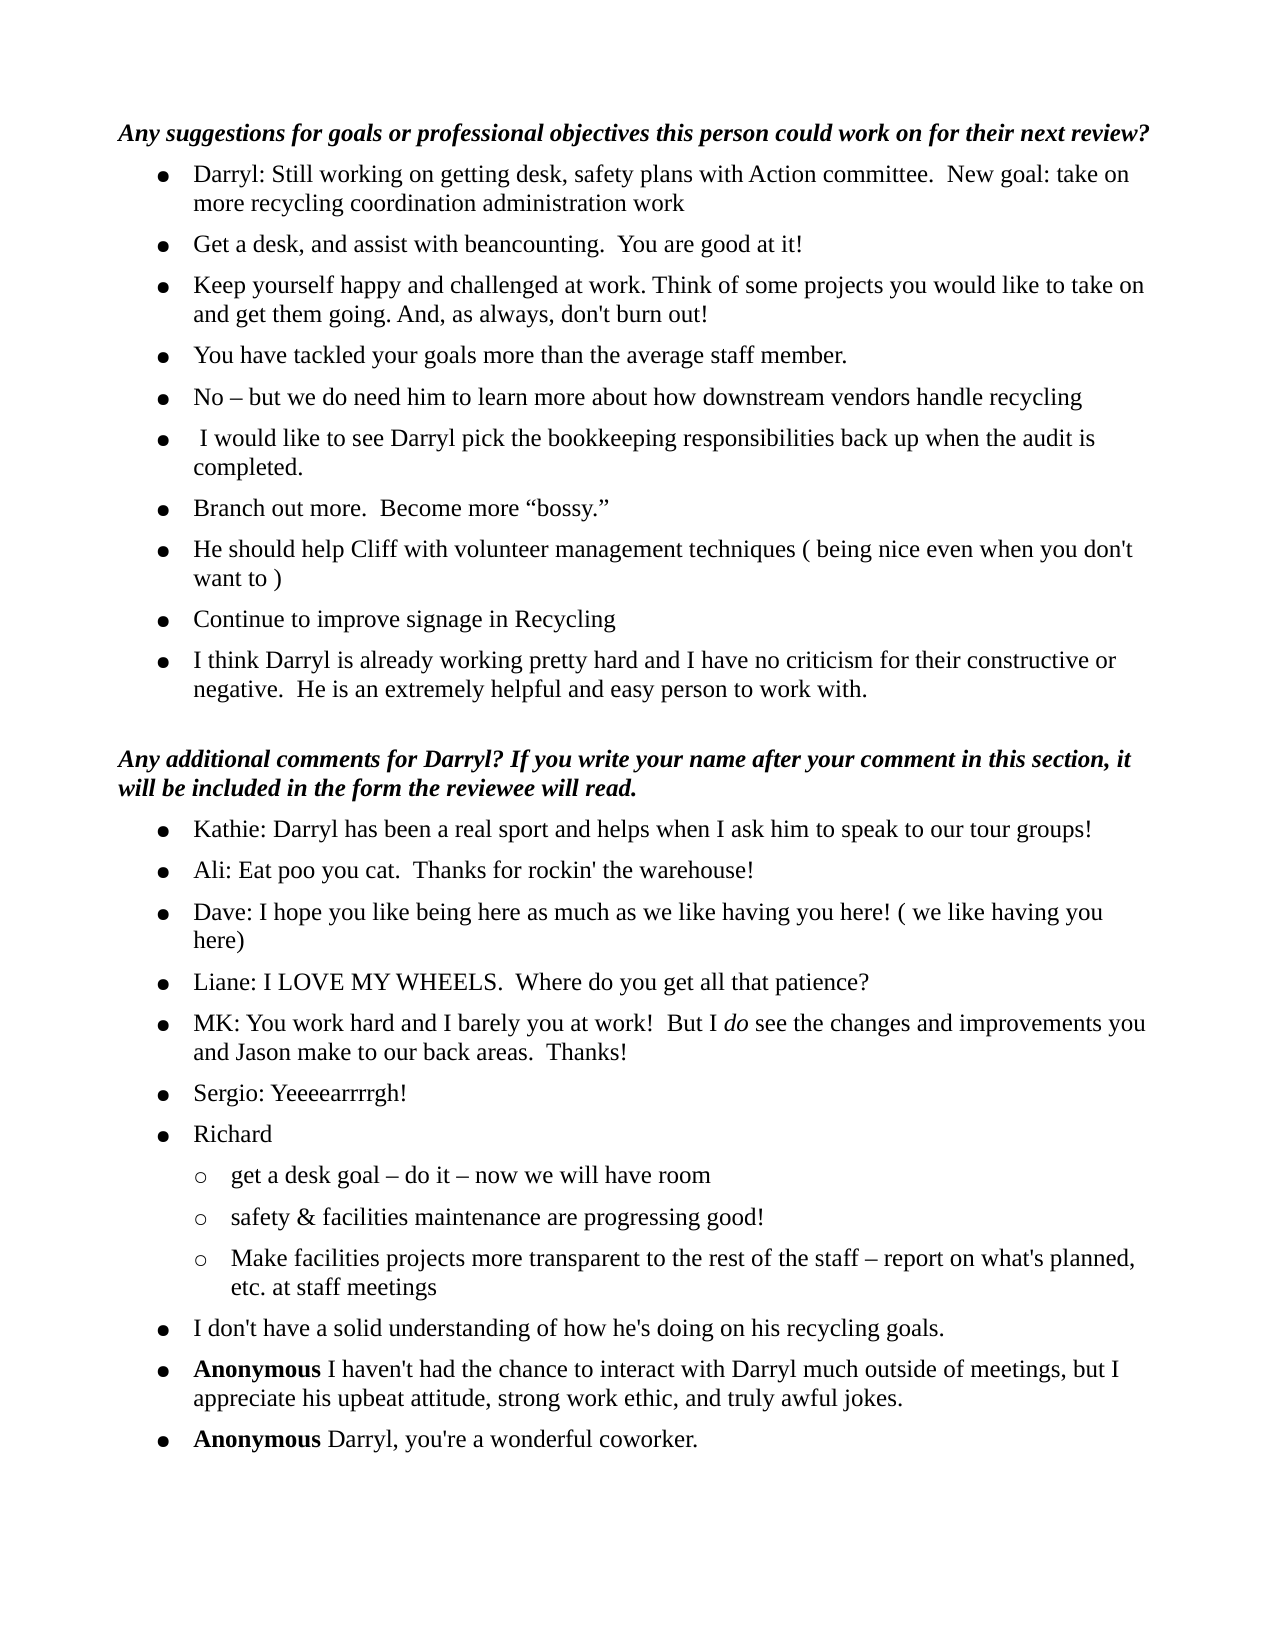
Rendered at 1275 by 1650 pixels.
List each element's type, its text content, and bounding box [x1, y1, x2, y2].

list No – but we do need him to learn more about how downstream vendors handle recycling [156, 382, 1157, 411]
list Anonymous I haven't had the chance to interact with Darryl much outside of meetings, but I appreciate his upbeat attitude, strong work ethic, and truly awful jokes. [156, 1354, 1157, 1412]
list Make facilities projects more transparent to the rest of the staff – report on what's planned, etc. at staff meetings [193, 1243, 1157, 1301]
list Keep yourself happy and challenged at work. Think of some projects you would like to take on and get them going. And, as always, don't burn out! [156, 271, 1157, 328]
list MK: You work hard and I barely you at work! But I do see the changes and improvements you and Jason make to our back areas. Thanks! [156, 1008, 1157, 1066]
list Ali: Eat poo you cat. Thanks for rockin' the warehouse! [156, 856, 1157, 884]
list Liane: I LOVE MY WHEELS. Where do you get all that patience? [156, 967, 1157, 996]
list Richard [156, 1119, 1157, 1148]
list Get a desk, and assist with beancounting. You are good at it! [156, 229, 1157, 258]
list You have tackled your goals more than the average staff member. [156, 341, 1157, 369]
text Any additional comments for Darryl? If you write your name after your comment in this section, it will be included in the form the reviewee will read. [118, 716, 1157, 802]
list He should help Cliff with volunteer management techniques ( being nice even when you don't want to ) [156, 534, 1157, 592]
list Dave: I hope you like being here as much as we like having you here! ( we like having you here) [156, 897, 1157, 954]
list Kathie: Darryl has been a real sport and helps when I ask him to speak to our tour groups! [156, 814, 1157, 843]
list get a desk goal – do it – now we will have room [193, 1161, 1157, 1189]
list safety & facilities maintenance are progressing good! [193, 1202, 1157, 1231]
text Any suggestions for goals or professional objectives this person could work on for their next review? [118, 118, 1157, 147]
list I think Darryl is already working pretty hard and I have no criticism for their constructive or negative. He is an extremely helpful and easy person to work with. [156, 646, 1157, 703]
list Darryl: Still working on getting desk, safety plans with Action committee. New goal: take on more recycling coordination administration work [156, 159, 1157, 217]
list Branch out more. Become more “bossy.” [156, 493, 1157, 522]
list I don't have a solid understanding of how he's doing on his recycling goals. [156, 1313, 1157, 1342]
list Anonymous Darryl, you're a wonderful coworker. [156, 1424, 1157, 1453]
list Continue to improve signage in Recycling [156, 604, 1157, 633]
list Sergio: Yeeeearrrrgh! [156, 1078, 1157, 1107]
list I would like to see Darryl pick the bookkeeping responsibilities back up when the audit is completed. [156, 423, 1157, 481]
